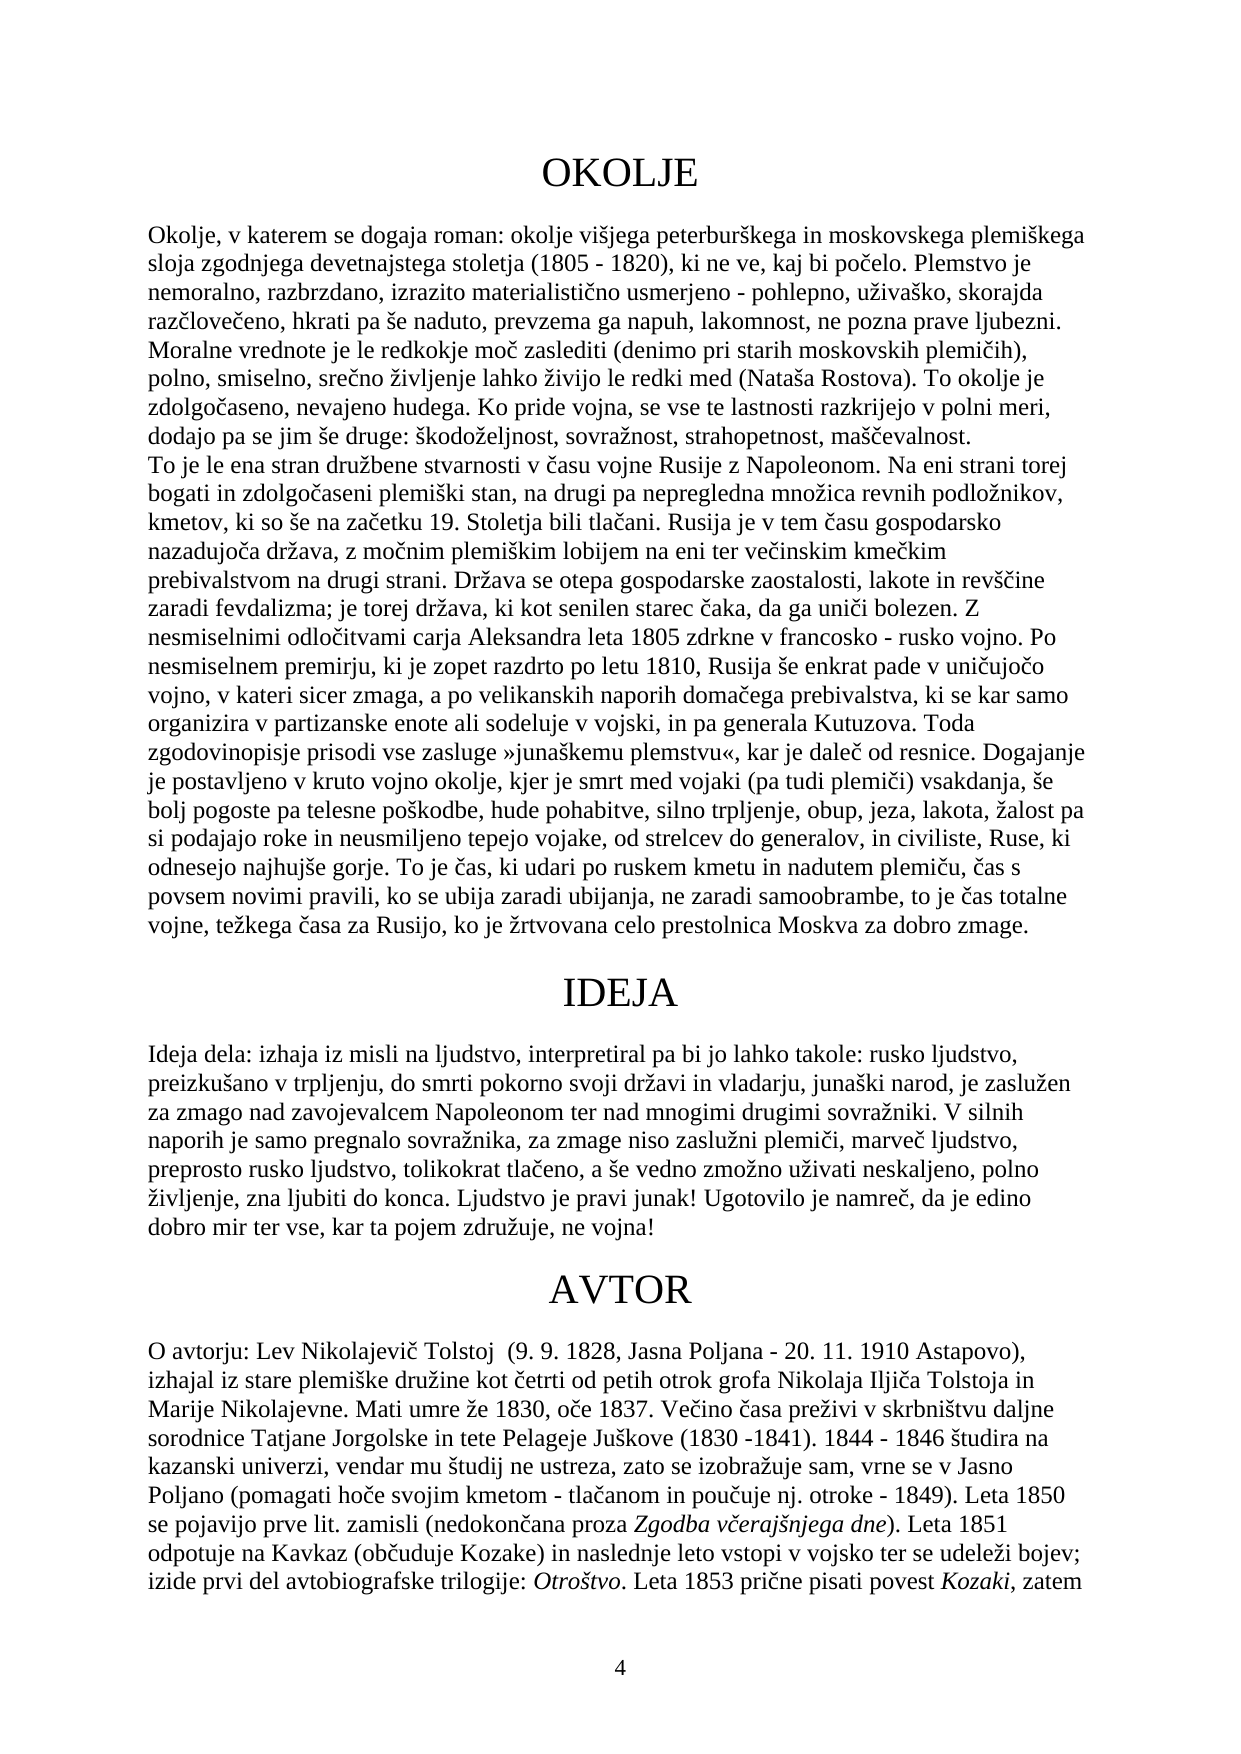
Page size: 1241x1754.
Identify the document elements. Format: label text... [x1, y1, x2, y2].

text O avtorju: Lev Nikolajevič Tolstoj (9. 9. 1828, Jasna Poljana - 20. 11. 1910 Astapovo), izhajal iz stare plemiške družine kot četrti od petih otrok grofa Nikolaja Iljiča Tolstoja in Marije Nikolajevne. Mati umre že 1830, oče 1837. Večino časa preživi v skrbništvu daljne sorodnice Tatjane Jorgolske in tete Pelageje Juškove (1830 -1841). 1844 - 1846 študira na kazanski univerzi, vendar mu študij ne ustreza, zato se izobražuje sam, vrne se v Jasno Poljano (pomagati hoče svojim kmetom - tlačanom in poučuje nj. otroke - 1849). Leta 1850 se pojavijo prve lit. zamisli (nedokončana proza Zgodba včerajšnjega dne). Leta 1851 odpotuje na Kavkaz (občuduje Kozake) in naslednje leto vstopi v vojsko ter se udeleži bojev; izide prvi del avtobiografske trilogije: Otroštvo. Leta 1853 prične pisati povest Kozaki, zatem [148, 1336, 1092, 1595]
text Ideja dela: izhaja iz misli na ljudstvo, interpretiral pa bi jo lahko takole: rusko ljudstvo, preizkušano v trpljenju, do smrti pokorno svoji državi in vladarju, junaški narod, je zaslužen za zmago nad zavojevalcem Napoleonom ter nad mnogimi drugimi sovražniki. V silnih naporih je samo pregnalo sovražnika, za zmage niso zaslužni plemiči, marveč ljudstvo, preprosto rusko ljudstvo, tolikokrat tlačeno, a še vedno zmožno uživati neskaljeno, polno življenje, zna ljubiti do konca. Ljudstvo je pravi junak! Ugotovilo je namreč, da je edino dobro mir ter vse, kar ta pojem združuje, ne vojna! [148, 1039, 1092, 1240]
text Okolje, v katerem se dogaja roman: okolje višjega peterburškega in moskovskega plemiškega sloja zgodnjega devetnajstega stoletja (1805 - 1820), ki ne ve, kaj bi počelo. Plemstvo je nemoralno, razbrzdano, izrazito materialistično usmerjeno - pohlepno, uživaško, skorajda razčlovečeno, hkrati pa še naduto, prevzema ga napuh, lakomnost, ne pozna prave ljubezni. Moralne vrednote je le redkokje moč zaslediti (denimo pri starih moskovskih plemičih), polno, smiselno, srečno življenje lahko živijo le redki med (Nataša Rostova). To okolje je zdolgočaseno, nevajeno hudega. Ko pride vojna, se vse te lastnosti razkrijejo v polni meri, dodajo pa se jim še druge: škodoželjnost, sovražnost, strahopetnost, maščevalnost. [148, 220, 1092, 450]
subtitle OKOLJE [148, 148, 1092, 196]
subtitle IDEJA [148, 967, 1092, 1015]
text To je le ena stran družbene stvarnosti v času vojne Rusije z Napoleonom. Na eni strani torej bogati in zdolgočaseni plemiški stan, na drugi pa nepregledna množica revnih podložnikov, kmetov, ki so še na začetku 19. Stoletja bili tlačani. Rusija je v tem času gospodarsko nazadujoča država, z močnim plemiškim lobijem na eni ter večinskim kmečkim prebivalstvom na drugi strani. Država se otepa gospodarske zaostalosti, lakote in revščine zaradi fevdalizma; je torej država, ki kot senilen starec čaka, da ga uniči bolezen. Z nesmiselnimi odločitvami carja Aleksandra leta 1805 zdrkne v francosko - rusko vojno. Po nesmiselnem premirju, ki je zopet razdrto po letu 1810, Rusija še enkrat pade v uničujočo vojno, v kateri sicer zmaga, a po velikanskih naporih domačega prebivalstva, ki se kar samo organizira v partizanske enote ali sodeluje v vojski, in pa generala Kutuzova. Toda zgodovinopisje prisodi vse zasluge »junaškemu plemstvu«, kar je daleč od resnice. Dogajanje je postavljeno v kruto vojno okolje, kjer je smrt med vojaki (pa tudi plemiči) vsakdanja, še bolj pogoste pa telesne poškodbe, hude pohabitve, silno trpljenje, obup, jeza, lakota, žalost pa si podajajo roke in neusmiljeno tepejo vojake, od strelcev do generalov, in civiliste, Ruse, ki odnesejo najhujše gorje. To je čas, ki udari po ruskem kmetu in nadutem plemiču, čas s povsem novimi pravili, ko se ubija zaradi ubijanja, ne zaradi samoobrambe, to je čas totalne vojne, težkega časa za Rusijo, ko je žrtvovana celo prestolnica Moskva za dobro zmage. [148, 450, 1092, 938]
subtitle AVTOR [148, 1264, 1092, 1312]
